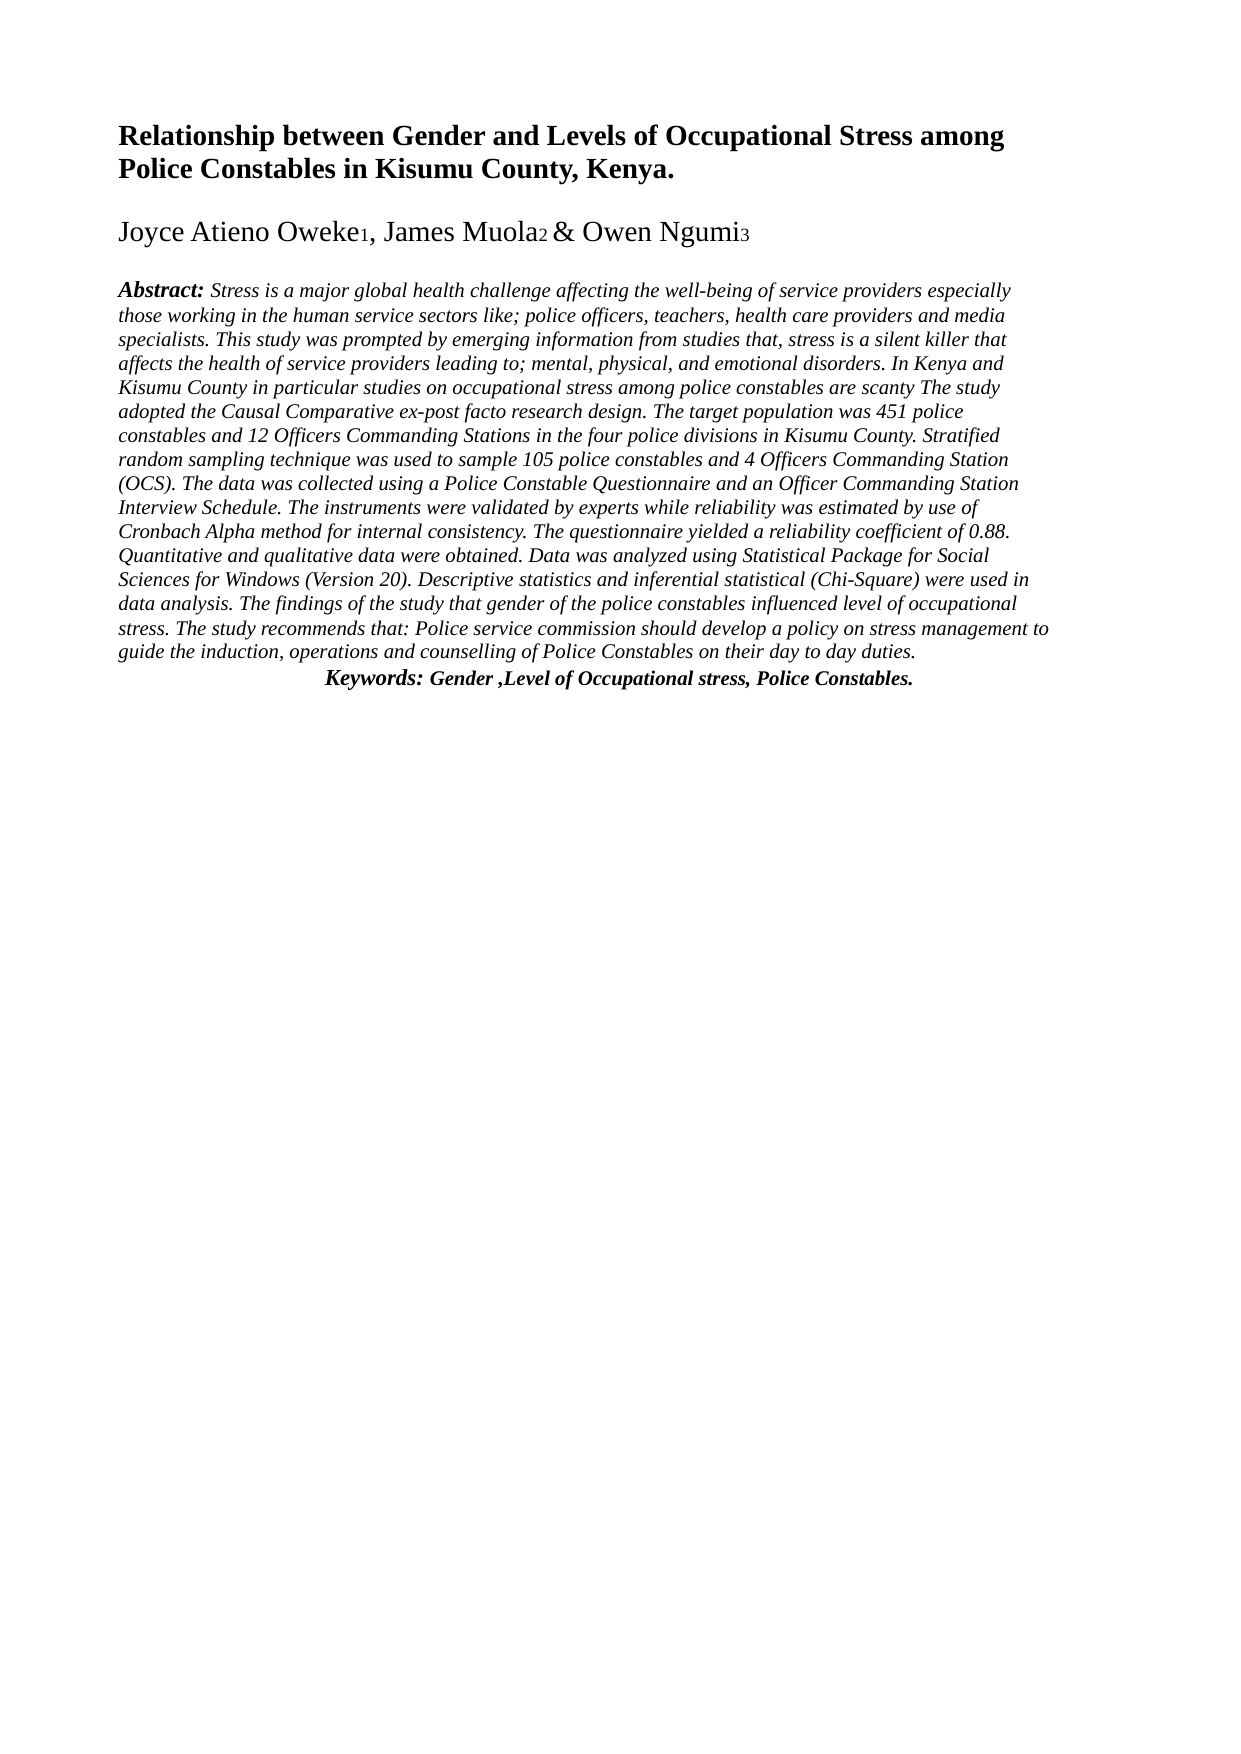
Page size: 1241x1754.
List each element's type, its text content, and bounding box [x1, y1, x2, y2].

text Kisumu County in particular studies on occupational stress among police constables are scanty The study [118, 375, 1122, 399]
text guide the induction, operations and counselling of Police Constables on their day to day duties. [118, 639, 1122, 663]
text specialists. This study was prompted by emerging information from studies that, stress is a silent killer that [118, 327, 1122, 351]
text affects the health of service providers leading to; mental, physical, and emotional disorders. In Kenya and [118, 351, 1122, 375]
text Police Constables in Kisumu County, Kenya. [118, 152, 1122, 185]
text stress. The study recommends that: Police service commission should develop a policy on stress management to [118, 615, 1122, 639]
text (OCS). The data was collected using a Police Constable Questionnaire and an Officer Commanding Station [118, 471, 1122, 495]
text Sciences for Windows (Version 20). Descriptive statistics and inferential statistical (Chi-Square) were used in [118, 567, 1122, 591]
text Abstract: Stress is a major global health challenge affecting the well-being of service providers especially [118, 276, 1122, 303]
text those working in the human service sectors like; police officers, teachers, health care providers and media [118, 303, 1122, 327]
text constables and 12 Officers Commanding Stations in the four police divisions in Kisumu County. Stratified [118, 423, 1122, 447]
text Keywords: Gender ,Level of Occupational stress, Police Constables. [118, 663, 1122, 690]
text Quantitative and qualitative data were obtained. Data was analyzed using Statistical Package for Social [118, 543, 1122, 567]
text Joyce Atieno Oweke1, James Muola2 & Owen Ngumi3 [118, 214, 1122, 247]
text Cronbach Alpha method for internal consistency. The questionnaire yielded a reliability coefficient of 0.88. [118, 519, 1122, 543]
text Relationship between Gender and Levels of Occupational Stress among [118, 118, 1122, 152]
text data analysis. The findings of the study that gender of the police constables influenced level of occupational [118, 591, 1122, 615]
text Interview Schedule. The instruments were validated by experts while reliability was estimated by use of [118, 495, 1122, 519]
text adopted the Causal Comparative ex-post facto research design. The target population was 451 police [118, 399, 1122, 423]
text random sampling technique was used to sample 105 police constables and 4 Officers Commanding Station [118, 447, 1122, 471]
